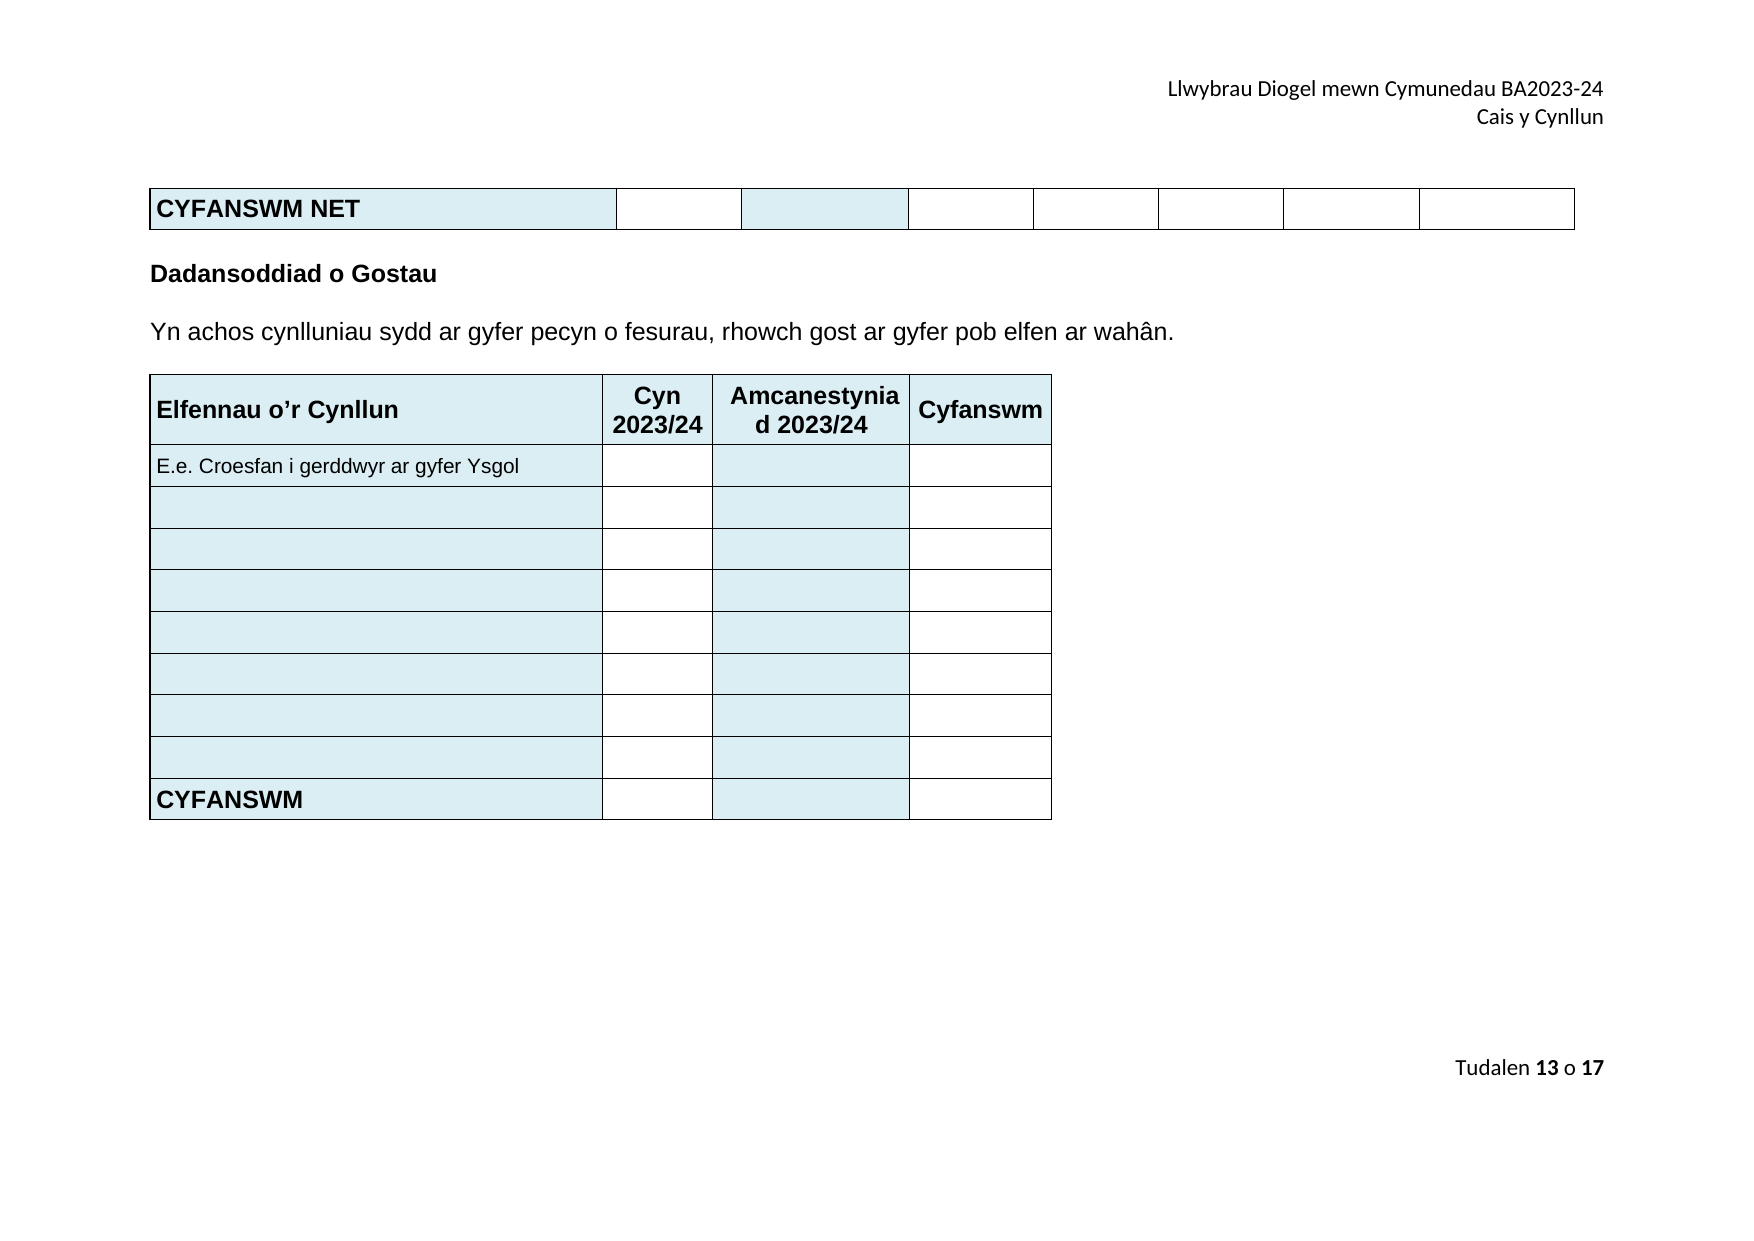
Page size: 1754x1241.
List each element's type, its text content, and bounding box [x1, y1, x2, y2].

table_cell [1284, 189, 1419, 229]
table_cell [617, 189, 741, 229]
table_cell [151, 570, 602, 611]
table_cell E.e. Croesfan i gerddwyr ar gyfer Ysgol [151, 445, 602, 486]
table_cell [910, 695, 1051, 736]
table_cell [713, 695, 909, 736]
table_cell [910, 529, 1051, 569]
table_cell [151, 737, 602, 778]
table_cell [603, 779, 712, 819]
table_cell [713, 445, 909, 486]
table_cell [1420, 189, 1574, 229]
table_cell [910, 445, 1051, 486]
table_cell CYFANSWM NET [151, 189, 616, 229]
table_header Cyfanswm [910, 375, 1051, 444]
table_cell [151, 612, 602, 653]
table_cell [713, 529, 909, 569]
table_cell [1159, 189, 1283, 229]
table_cell [910, 570, 1051, 611]
table_cell [910, 779, 1051, 819]
table_cell [713, 570, 909, 611]
table_cell [603, 529, 712, 569]
table_header Cyn 2023/24 [603, 375, 712, 444]
table_cell [713, 737, 909, 778]
table_cell [910, 612, 1051, 653]
table_cell [151, 487, 602, 528]
table_cell [603, 654, 712, 694]
table_cell [713, 654, 909, 694]
text Yn achos cynlluniau sydd ar gyfer pecyn o fesurau, rhowch gost ar gyfer pob elfen ar wahân. [150, 316, 1604, 345]
table_cell [910, 654, 1051, 694]
table_cell [603, 612, 712, 653]
table_cell [151, 695, 602, 736]
table_cell [603, 737, 712, 778]
table_cell [910, 737, 1051, 778]
table_cell [603, 695, 712, 736]
table_cell [603, 570, 712, 611]
table_cell [713, 779, 909, 819]
table_cell [151, 654, 602, 694]
table_cell [603, 487, 712, 528]
table_cell [713, 612, 909, 653]
table_cell [742, 189, 908, 229]
table_cell [910, 487, 1051, 528]
table_cell [1034, 189, 1158, 229]
table_header Elfennau o’r Cynllun [151, 375, 602, 444]
table_cell [151, 529, 602, 569]
table_cell CYFANSWM [151, 779, 602, 819]
table_header Amcanestyniad 2023/24 [713, 375, 909, 444]
text Dadansoddiad o Gostau [150, 259, 1604, 288]
table_cell [909, 189, 1033, 229]
table_cell [603, 445, 712, 486]
table_cell [713, 487, 909, 528]
